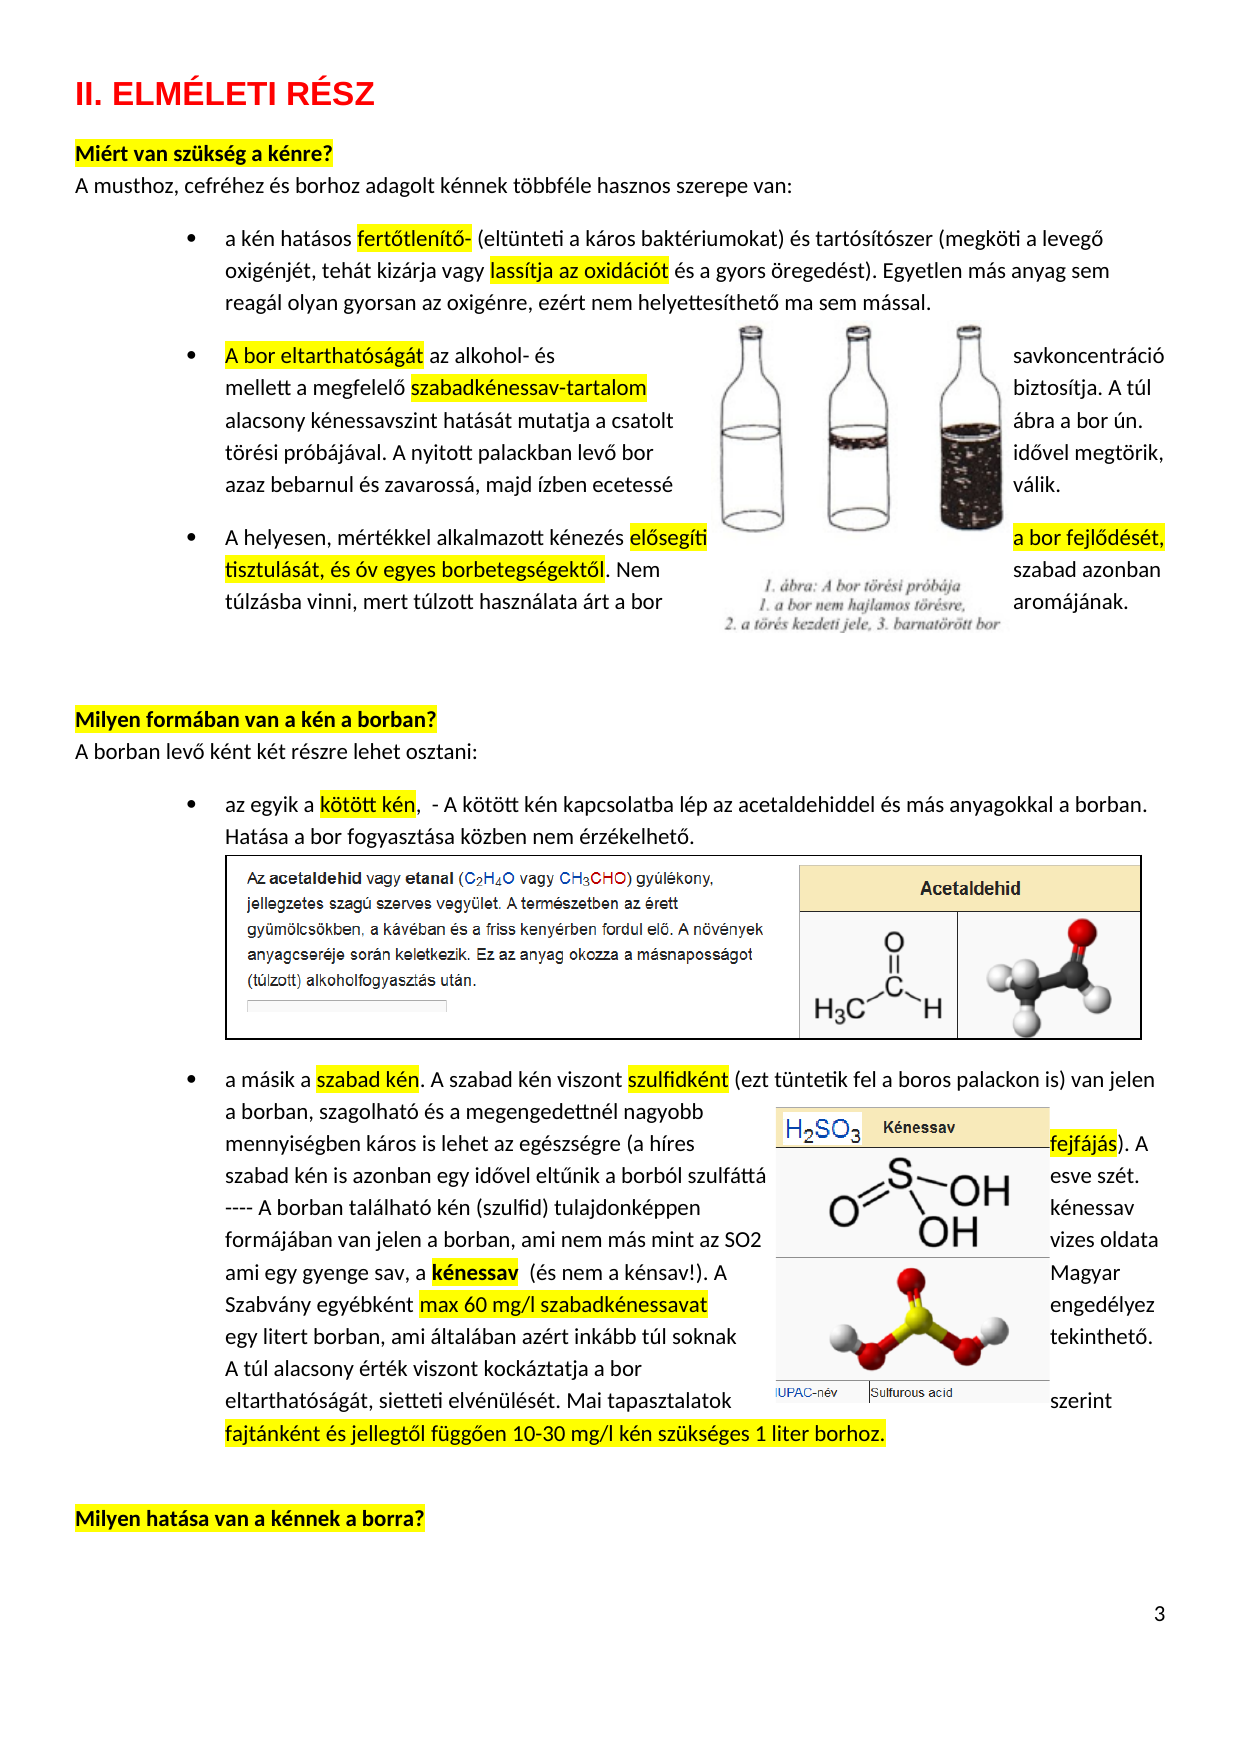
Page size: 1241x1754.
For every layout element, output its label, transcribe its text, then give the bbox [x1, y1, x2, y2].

list Milyen hatása van a kénnek a borra? [75, 1504, 1165, 1532]
list az egyik a kötött kén, - A kötött kén kapcsolatba lép az acetaldehiddel és más anyagokkal a borban. Hatása a bor fogyasztása közben nem érzékelhető. [187, 790, 1165, 1040]
text Miért van szükség a kénre? A musthoz, cefréhez és borhoz adagolt kénnek többféle hasznos szerepe van: [75, 139, 1165, 199]
list A bor eltarthatóságát az alkohol- és savkoncentráció mellett a megfelelő szabadkénessav-tartalom biztosítja. A túl alacsony kénessavszint hatását mutatja a csatolt ábra a bor ún. törési próbájával. A nyitott palackban levő bor idővel megtörik, azaz bebarnul és zavarossá, majd ízben ecetessé válik. [1013, 341, 1165, 498]
list a kén hatásos fertőtlenítő- (eltünteti a káros baktériumokat) és tartósítószer (megköti a levegő oxigénjét, tehát kizárja vagy lassítja az oxidációt és a gyors öregedést). Egyetlen más anyag sem reagál olyan gyorsan az oxigénre, ezért nem helyettesíthető ma sem mással. [187, 224, 1165, 316]
list a másik a szabad kén. A szabad kén viszont szulfidként (ezt tüntetik fel a boros palackon is) van jelen a borban, szagolható és a megengedettnél nagyobb mennyiségben káros is lehet az egészségre (a híres fejfájás). A szabad kén is azonban egy idővel eltűnik a borból szulfáttá esve szét. ---- A borban található kén (szulfid) tulajdonképpen kénessav formájában van jelen a borban, ami nem más mint az SO2 vizes oldata ami egy gyenge sav, a kénessav (és nem a kénsav!). A Magyar Szabvány egyébként max 60 mg/l szabadkénessavat engedélyez egy litert borban, ami általában azért inkább túl soknak tekinthető. A túl alacsony érték viszont kockáztatja a bor eltarthatóságát, sietteti elvénülését. Mai tapasztalatok szerint fajtánként és jellegtől függően 10-30 mg/l kén szükséges 1 liter borhoz. [187, 1065, 1165, 1479]
list Milyen formában van a kén a borban? A borban levő ként két részre lehet osztani: [75, 673, 1165, 765]
text II. ELMÉLETI RÉSZ [75, 74, 1165, 112]
list A helyesen, mértékkel alkalmazott kénezés elősegíti a bor fejlődését, tisztulását, és óv egyes borbetegségektől. Nem szabad azonban túlzásba vinni, mert túlzott használata árt a bor aromájának. [187, 523, 1165, 648]
list A bor eltarthatóságát az alkohol- és savkoncentráció mellett a megfelelő szabadkénessav-tartalom biztosítja. A túl alacsony kénessavszint hatását mutatja a csatolt ábra a bor ún. törési próbájával. A nyitott palackban levő bor idővel megtörik, azaz bebarnul és zavarossá, majd ízben ecetessé válik. [187, 341, 711, 498]
